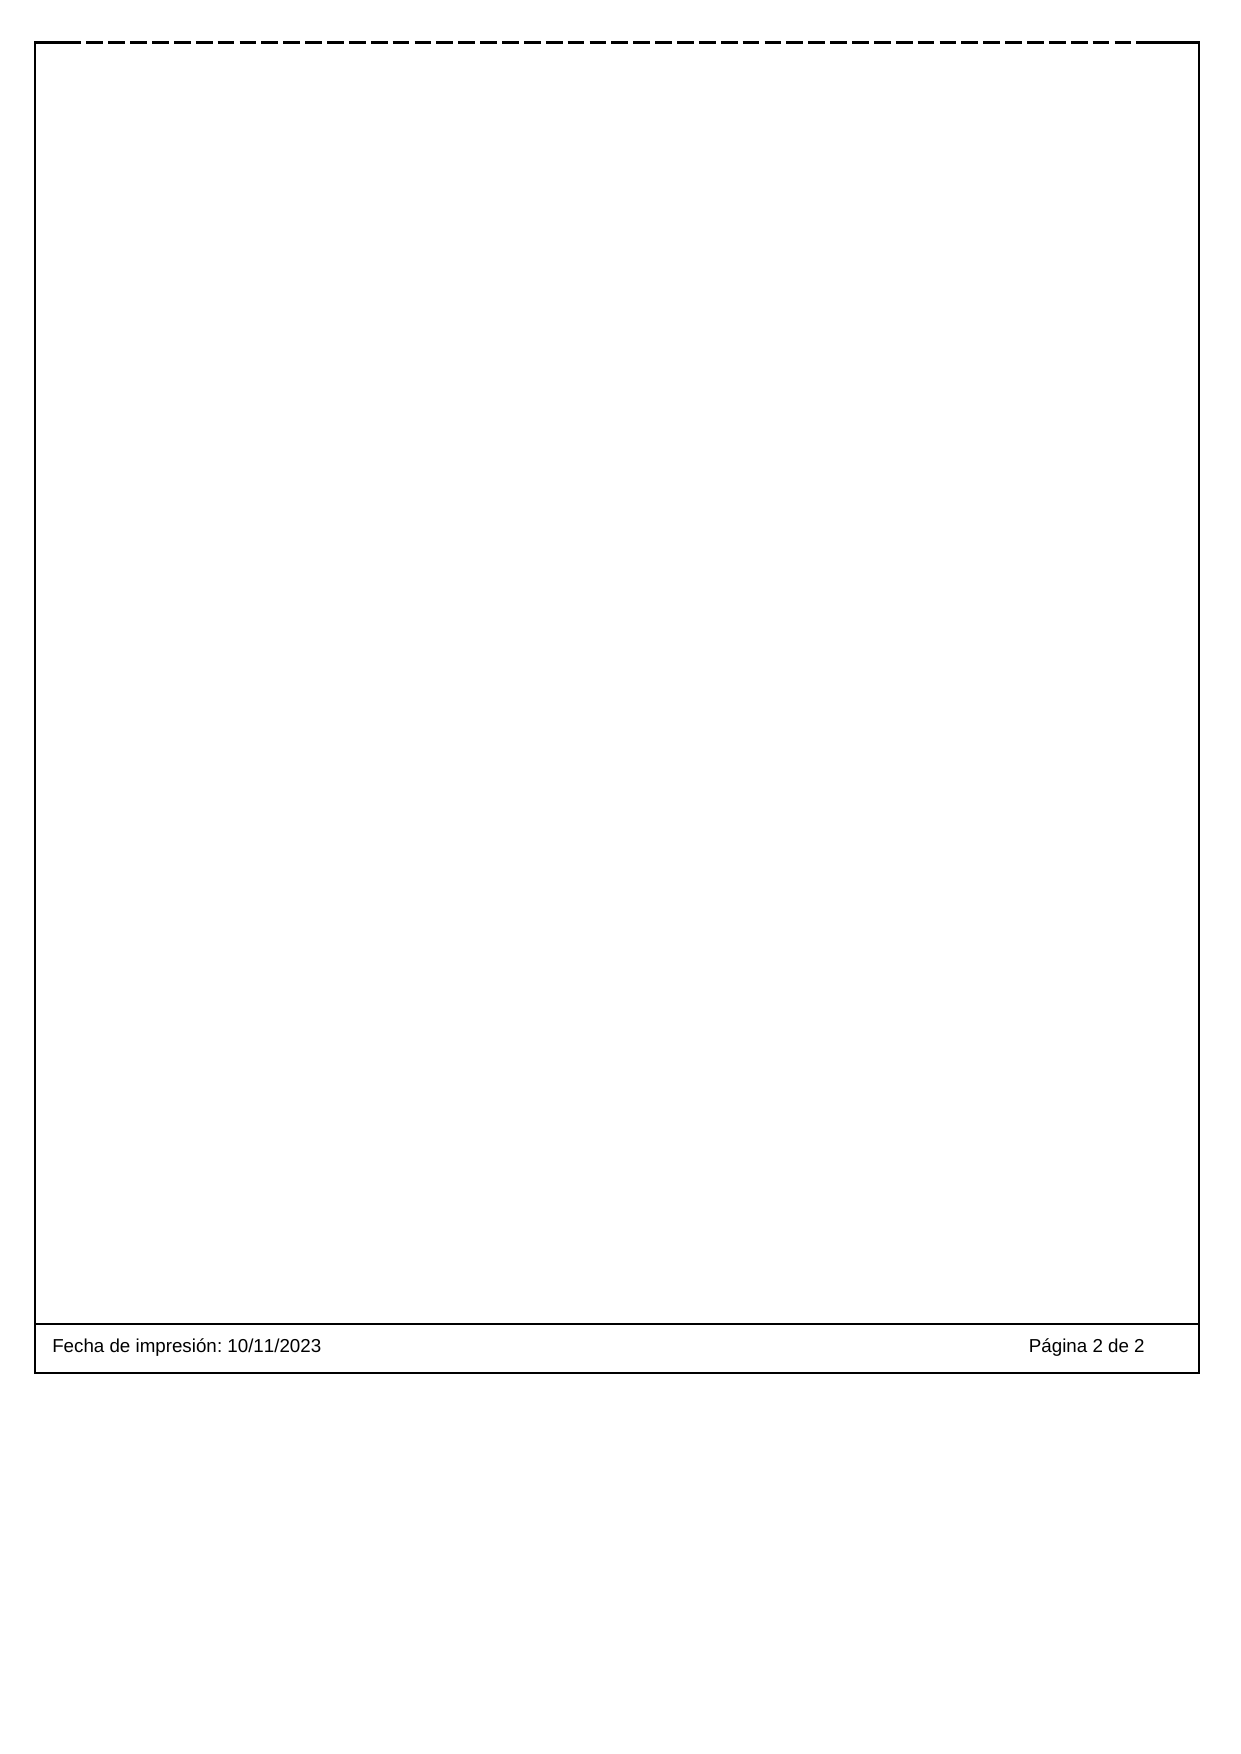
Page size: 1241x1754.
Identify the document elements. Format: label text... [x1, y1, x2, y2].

table_cell [65, 41, 1029, 1323]
table_cell Fecha de impresión: 10/11/2023 [36, 1325, 1029, 1372]
table_cell [1145, 44, 1198, 1323]
table_cell [1029, 41, 1145, 1323]
table_cell [36, 44, 64, 1323]
table_cell Página 2 de 2 [1029, 1325, 1198, 1372]
